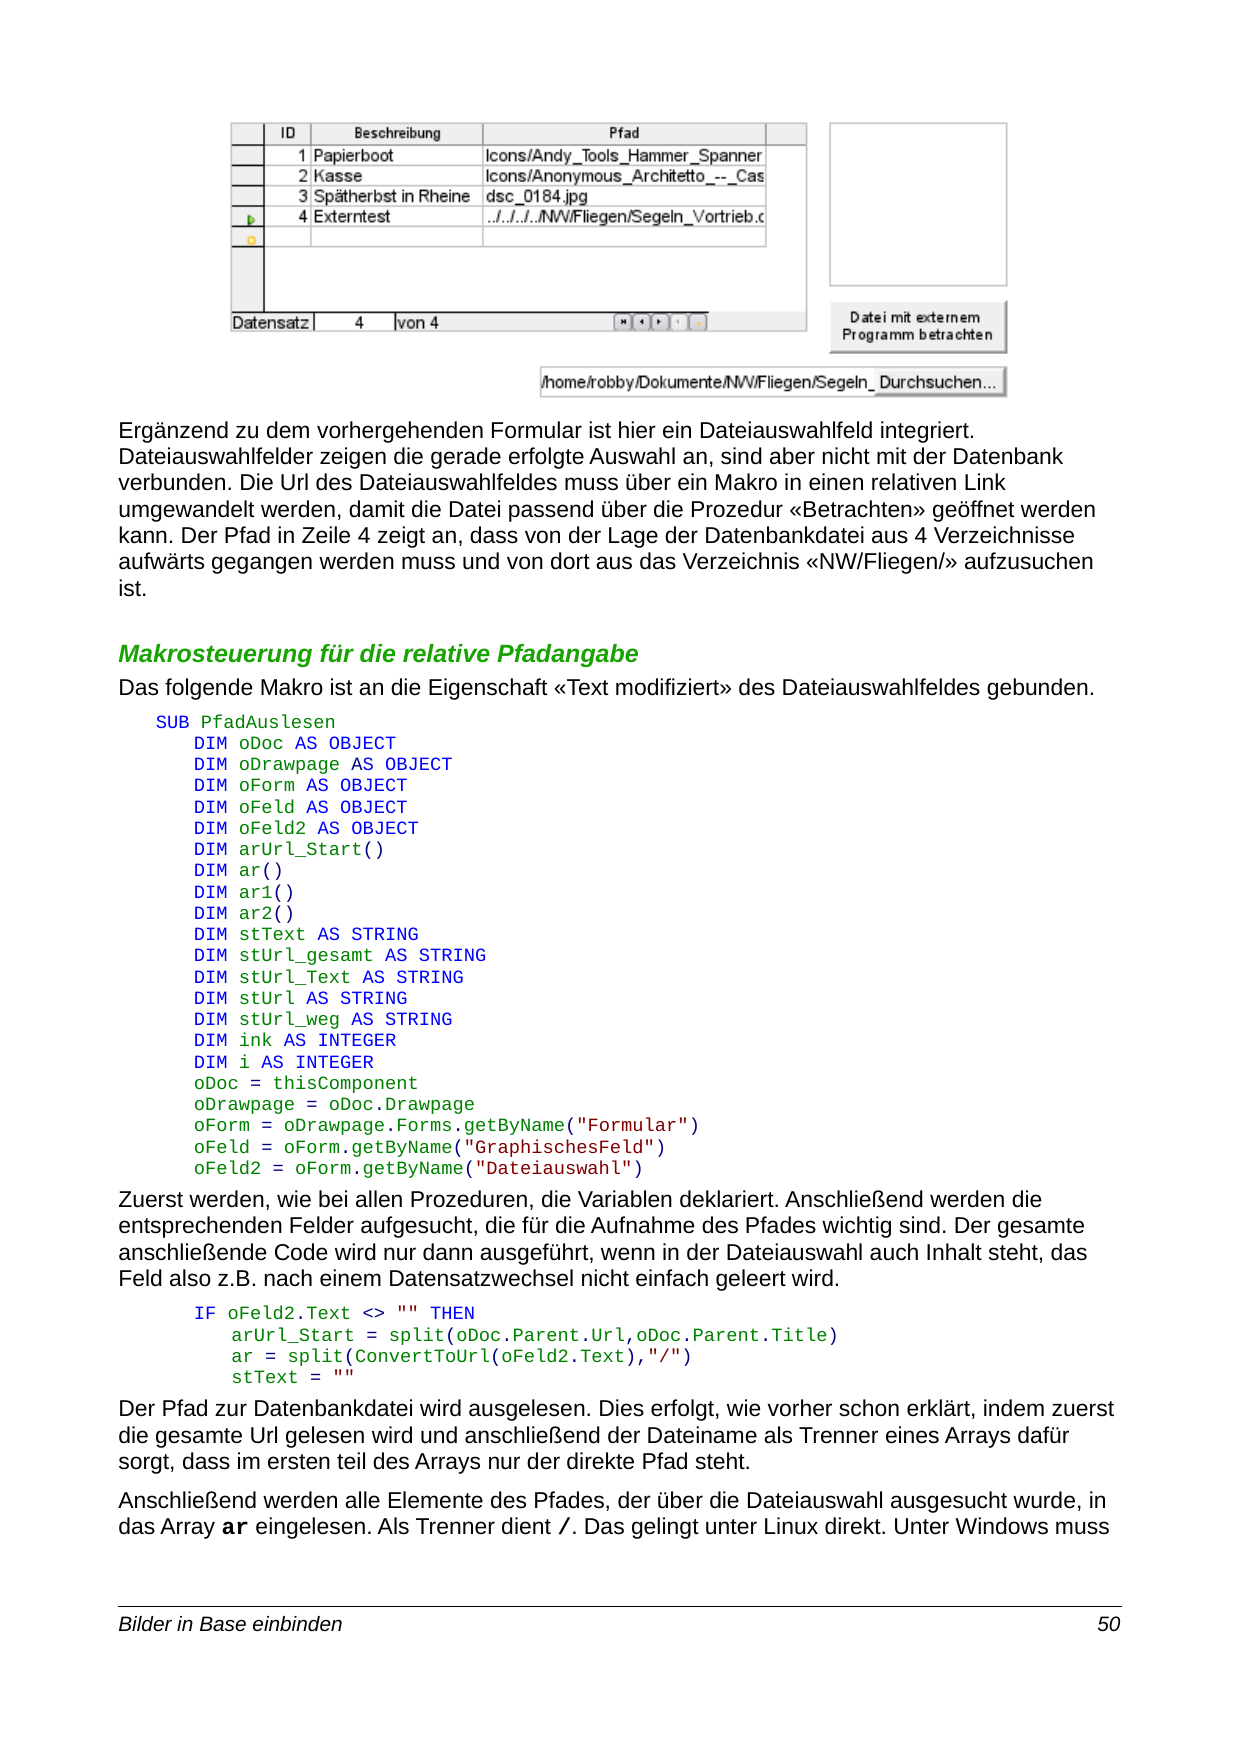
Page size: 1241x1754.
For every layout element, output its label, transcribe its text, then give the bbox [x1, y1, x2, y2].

text DIM arUrl_Start() [156, 840, 1122, 861]
text DIM oForm AS OBJECT [156, 776, 1122, 797]
text DIM stText AS STRING [156, 925, 1122, 946]
text DIM ink AS INTEGER [156, 1031, 1122, 1052]
text DIM stUrl_Text AS STRING [156, 967, 1122, 989]
text oFeld2 = oForm.getByName("Dateiauswahl") [156, 1159, 1122, 1180]
subtitle Makrosteuerung für die relative Pfadangabe [118, 638, 1122, 667]
text oDrawpage = oDoc.Drawpage [156, 1095, 1122, 1116]
text IF oFeld2.Text <> "" THEN [156, 1304, 1122, 1325]
text ar = split(ConvertToUrl(oFeld2.Text),"/") [156, 1347, 1122, 1368]
picture [226, 118, 1014, 404]
text DIM oFeld2 AS OBJECT [156, 819, 1122, 840]
text Ergänzend zu dem vorhergehenden Formular ist hier ein Dateiauswahlfeld integriert. Dateiauswahlfelder zeigen die gerade erfolgte Auswahl an, sind aber nicht mit der Datenbank verbunden. Die Url des Dateiauswahlfeldes muss über ein Makro in einen relativen Link umgewandelt werden, damit die Datei passend über die Prozedur «Betrachten» geöffnet werden kann. Der Pfad in Zeile 4 zeigt an, dass von der Lage der Datenbankdatei aus 4 Verzeichnisse aufwärts gegangen werden muss und von dort aus das Verzeichnis «NW/Fliegen/» aufzusuchen ist. [118, 417, 1122, 601]
text oDoc = thisComponent [156, 1074, 1122, 1095]
text DIM stUrl AS STRING [156, 989, 1122, 1010]
text DIM stUrl_gesamt AS STRING [156, 946, 1122, 967]
text DIM stUrl_weg AS STRING [156, 1010, 1122, 1031]
text Anschließend werden alle Elemente des Pfades, der über die Dateiauswahl ausgesucht wurde, in das Array ar eingelesen. Als Trenner dient /. Das gelingt unter Linux direkt. Unter Windows muss [118, 1487, 1122, 1542]
text Der Pfad zur Datenbankdatei wird ausgelesen. Dies erfolgt, wie vorher schon erklärt, indem zuerst die gesamte Url gelesen wird und anschließend der Dateiname als Trenner eines Arrays dafür sorgt, dass im ersten teil des Arrays nur der direkte Pfad steht. [118, 1395, 1122, 1474]
text oFeld = oForm.getByName("GraphischesFeld") [156, 1137, 1122, 1159]
text SUB PfadAuslesen [156, 712, 1122, 734]
text Das folgende Makro ist an die Eigenschaft «Text modifiziert» des Dateiauswahlfeldes gebunden. [118, 673, 1122, 700]
text stText = "" [156, 1368, 1122, 1389]
text DIM ar() [156, 861, 1122, 882]
text Zuerst werden, wie bei allen Prozeduren, die Variablen deklariert. Anschließend werden die entsprechenden Felder aufgesucht, die für die Aufnahme des Pfades wichtig sind. Der gesamte anschließende Code wird nur dann ausgeführt, wenn in der Dateiauswahl auch Inhalt steht, das Feld also z.B. nach einem Datensatzwechsel nicht einfach geleert wird. [118, 1186, 1122, 1292]
text arUrl_Start = split(oDoc.Parent.Url,oDoc.Parent.Title) [156, 1325, 1122, 1347]
text DIM oDoc AS OBJECT [156, 734, 1122, 755]
text DIM oDrawpage AS OBJECT [156, 755, 1122, 776]
text DIM ar2() [156, 904, 1122, 925]
text DIM oFeld AS OBJECT [156, 797, 1122, 819]
text oForm = oDrawpage.Forms.getByName("Formular") [156, 1116, 1122, 1137]
text DIM ar1() [156, 882, 1122, 904]
text DIM i AS INTEGER [156, 1052, 1122, 1074]
